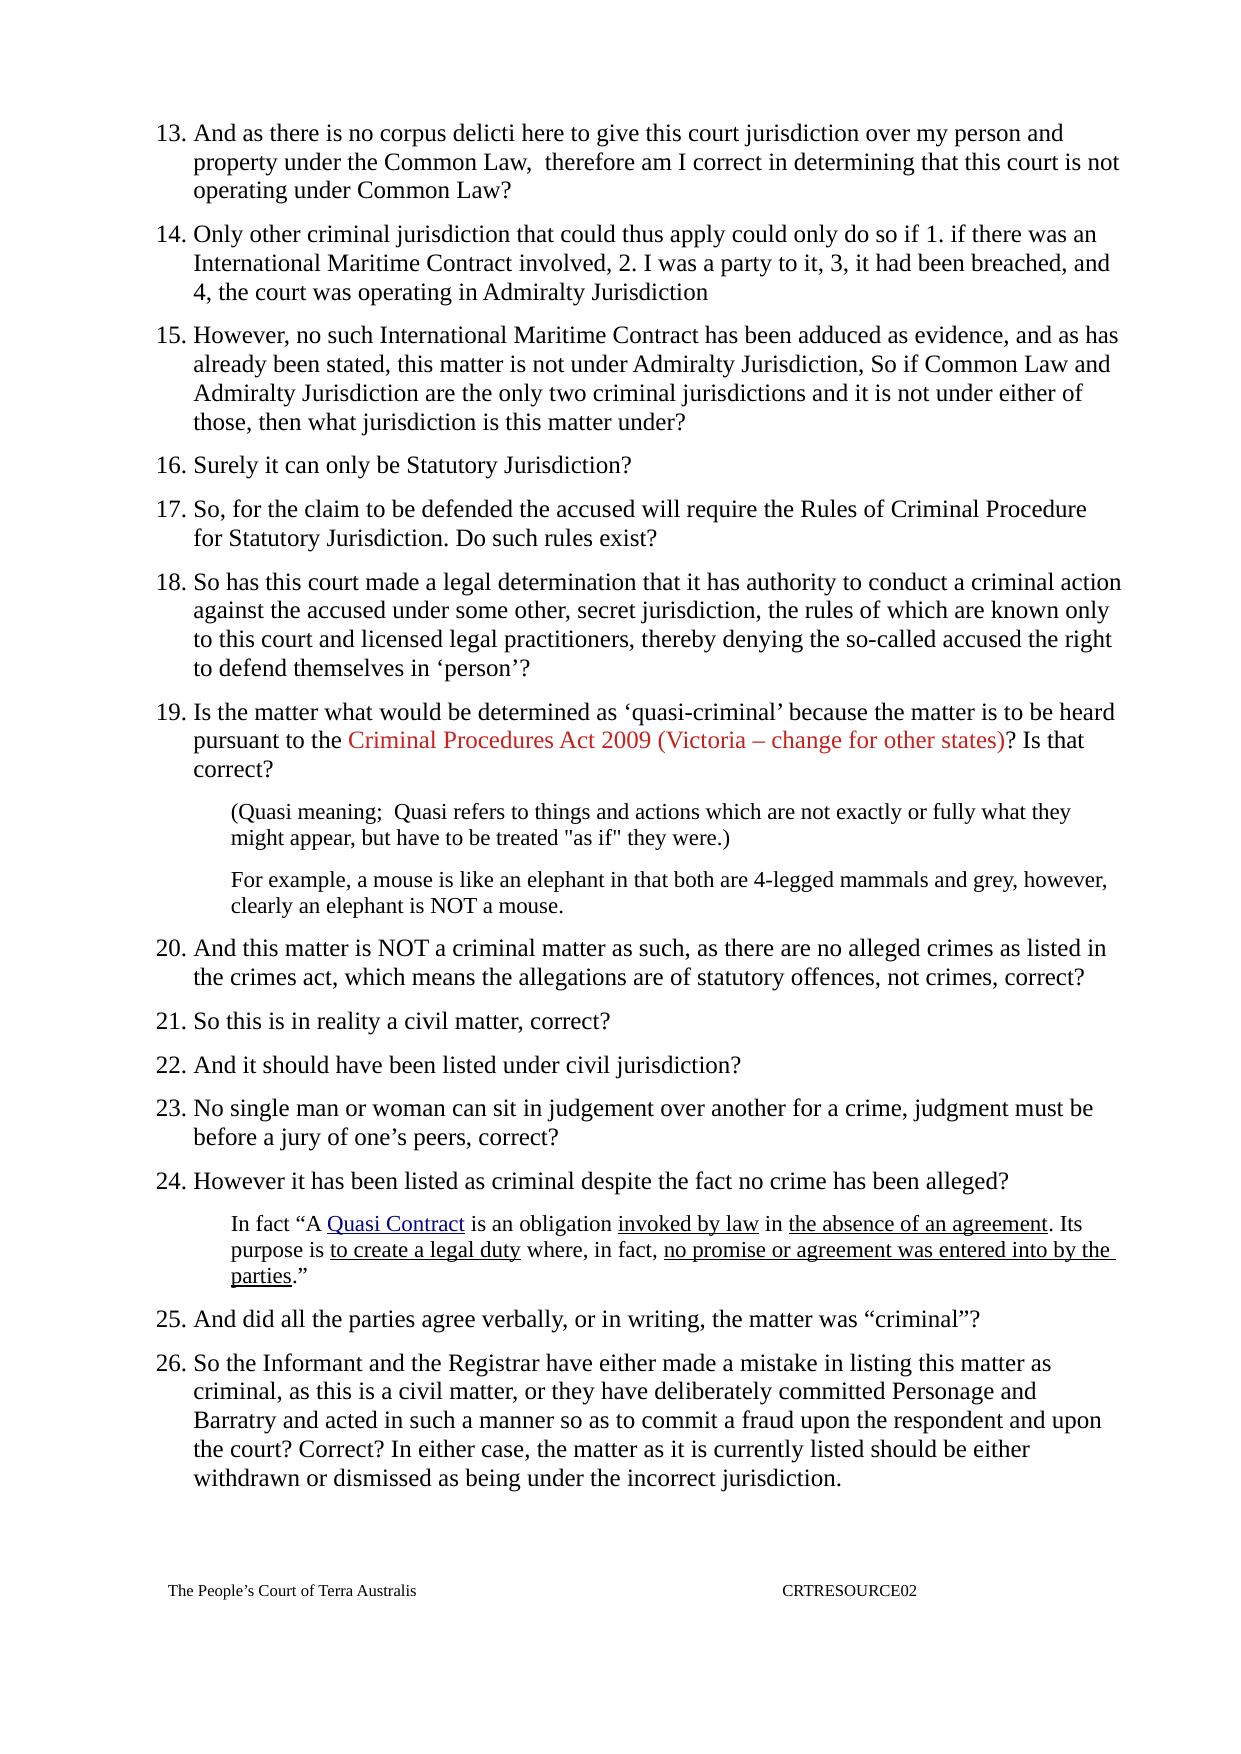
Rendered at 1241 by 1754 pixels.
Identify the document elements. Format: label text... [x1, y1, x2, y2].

list And did all the parties agree verbally, or in writing, the matter was “criminal”? [156, 1304, 1122, 1333]
list So the Informant and the Registrar have either made a mistake in listing this matter as criminal, as this is a civil matter, or they have deliberately committed Personage and Barratry and acted in such a manner so as to commit a fraud upon the respondent and upon the court? Correct? In either case, the matter as it is currently listed should be either withdrawn or dismissed as being under the incorrect jurisdiction. [156, 1348, 1122, 1491]
list Surely it can only be Statutory Jurisdiction? [156, 451, 1122, 479]
list And this matter is NOT a criminal matter as such, as there are no alleged crimes as listed in the crimes act, which means the allegations are of statutory offences, not crimes, correct? [156, 933, 1122, 991]
list Is the matter what would be determined as ‘quasi-criminal’ because the matter is to be heard pursuant to the Criminal Procedures Act 2009 (Victoria – change for other states)? Is that correct? [156, 697, 1122, 783]
list However, no such International Maritime Contract has been adduced as evidence, and as has already been stated, this matter is not under Admiralty Jurisdiction, So if Common Law and Admiralty Jurisdiction are the only two criminal jurisdictions and it is not under either of those, then what jurisdiction is this matter under? [156, 321, 1122, 436]
list No single man or woman can sit in judgement over another for a crime, judgment must be before a jury of one’s peers, correct? [156, 1093, 1122, 1151]
list And as there is no corpus delicti here to give this court jurisdiction over my person and property under the Common Law, therefore am I correct in determining that this court is not operating under Common Law? [156, 118, 1122, 204]
list (Quasi meaning; Quasi refers to things and actions which are not exactly or fully what they might appear, but have to be treated "as if" they were.) [231, 798, 1122, 851]
list Only other criminal jurisdiction that could thus apply could only do so if 1. if there was an International Maritime Contract involved, 2. I was a party to it, 3, it had been breached, and 4, the court was operating in Admiralty Jurisdiction [156, 219, 1122, 306]
list So this is in reality a civil matter, correct? [156, 1006, 1122, 1035]
list So, for the claim to be defended the accused will require the Rules of Criminal Procedure for Statutory Jurisdiction. Do such rules exist? [156, 494, 1122, 552]
list For example, a mouse is like an elephant in that both are 4-legged mammals and grey, however, clearly an elephant is NOT a mouse. [231, 866, 1122, 918]
list So has this court made a legal determination that it has authority to conduct a criminal action against the accused under some other, secret jurisdiction, the rules of which are known only to this court and licensed legal practitioners, thereby denying the so-called accused the right to defend themselves in ‘person’? [156, 567, 1122, 682]
list However it has been listed as criminal despite the fact no crime has been alleged? [156, 1166, 1122, 1195]
list And it should have been listed under civil jurisdiction? [156, 1050, 1122, 1078]
list In fact “A Quasi Contract is an obligation invoked by law in the absence of an agreement. Its purpose is to create a legal duty where, in fact, no promise or agreement was entered into by the parties.” [231, 1210, 1122, 1289]
